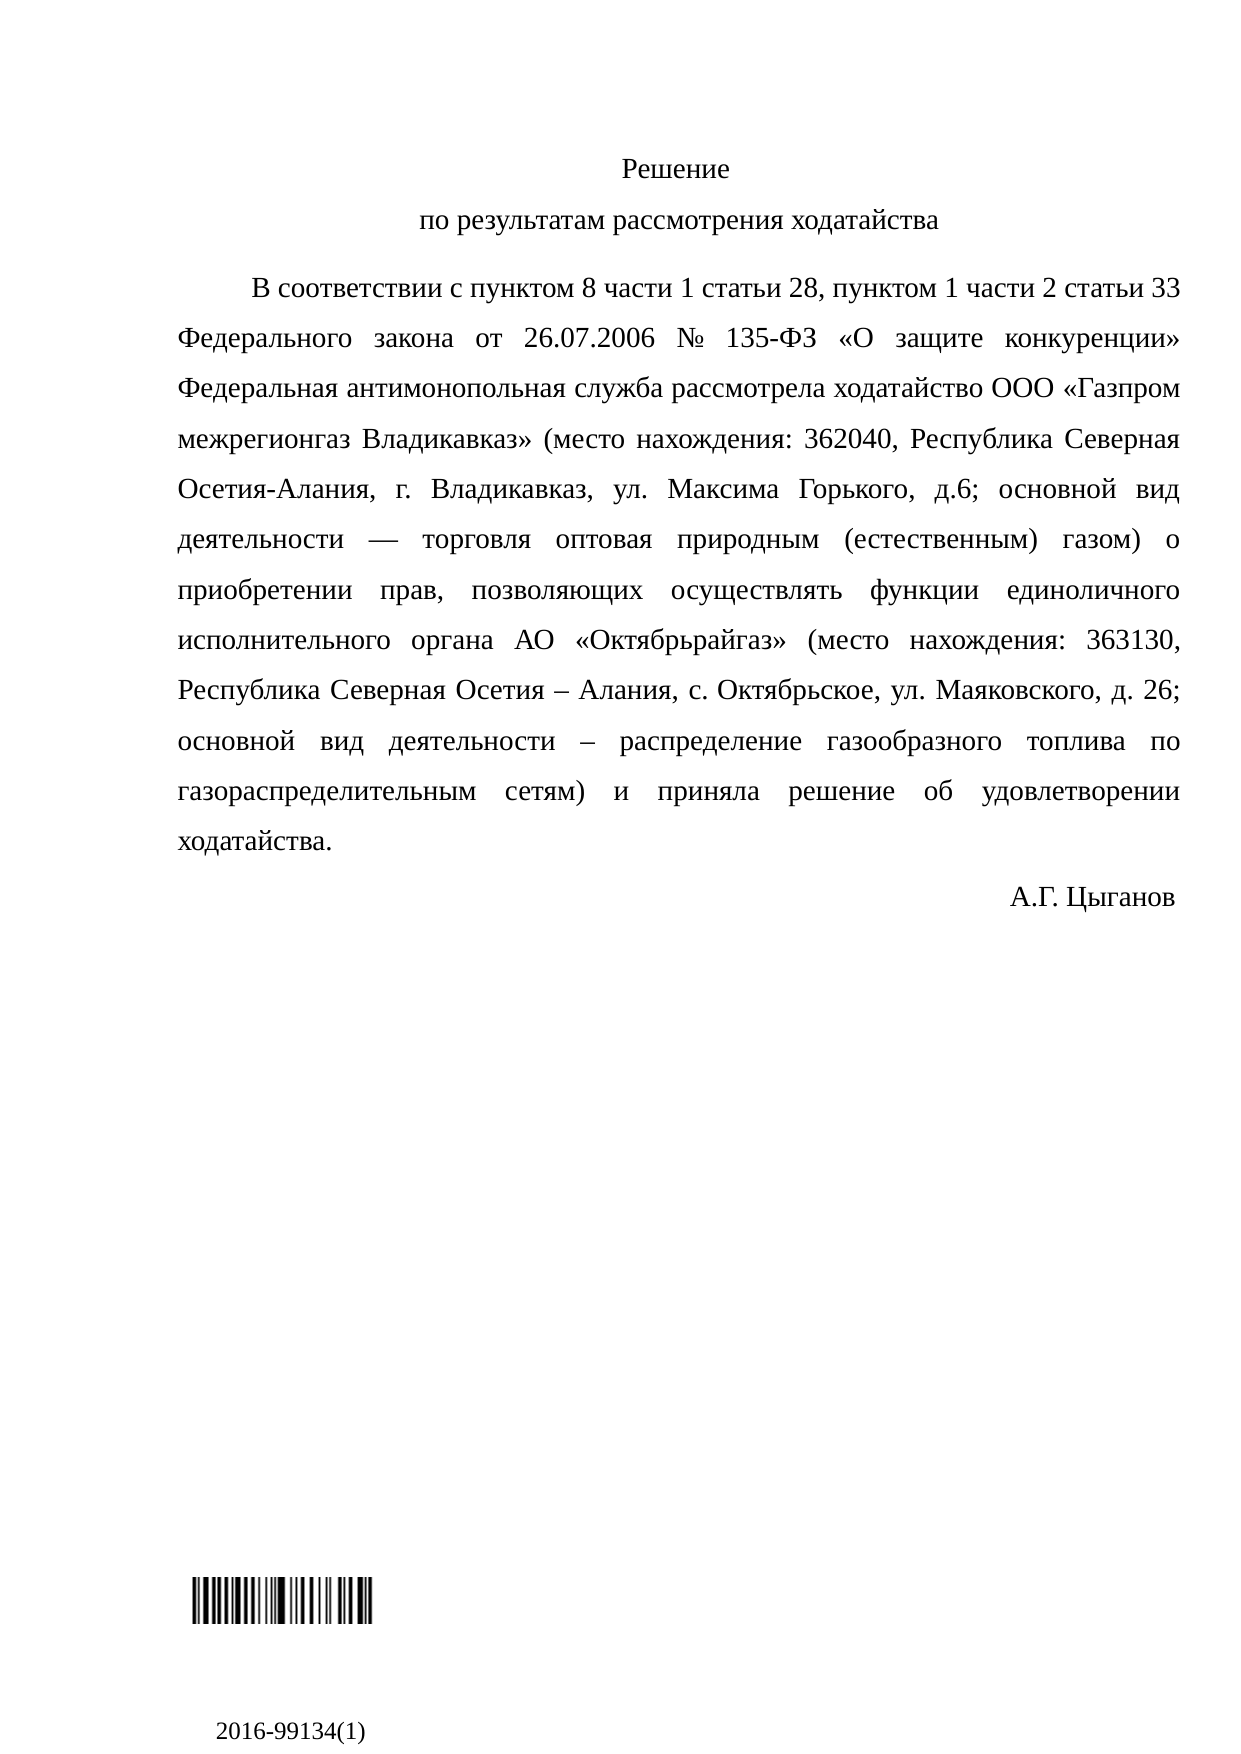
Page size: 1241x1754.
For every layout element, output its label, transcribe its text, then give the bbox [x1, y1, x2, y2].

picture [177, 1577, 390, 1624]
text Решение [177, 152, 1181, 185]
table_header А.Г. Цыганов [938, 874, 1181, 919]
text В соответствии с пунктом 8 части 1 статьи 28, пунктом 1 части 2 статьи 33 Федерального закона от 26.07.2006 № 135-ФЗ «О защите конкуренции» Федеральная антимонопольная служба рассмотрела ходатайство ООО «Газпром межрегионгаз Владикавказ» (место нахождения: 362040, Республика Северная Осетия-Алания, г. Владикавказ, ул. Максима Горького, д.6; основной вид деятельности — торговля оптовая природным (естественным) газом) о приобретении прав, позволяющих осуществлять функции единоличного исполнительного органа АО «Октябрьрайгаз» (место нахождения: 363130, Республика Северная Осетия – Алания, с. Октябрьское, ул. Маяковского, д. 26; основной вид деятельности – распределение газообразного топлива по газораспределительным сетям) и приняла решение об удовлетворении ходатайства. [177, 270, 1181, 857]
text по результатам рассмотрения ходатайства [177, 202, 1181, 236]
